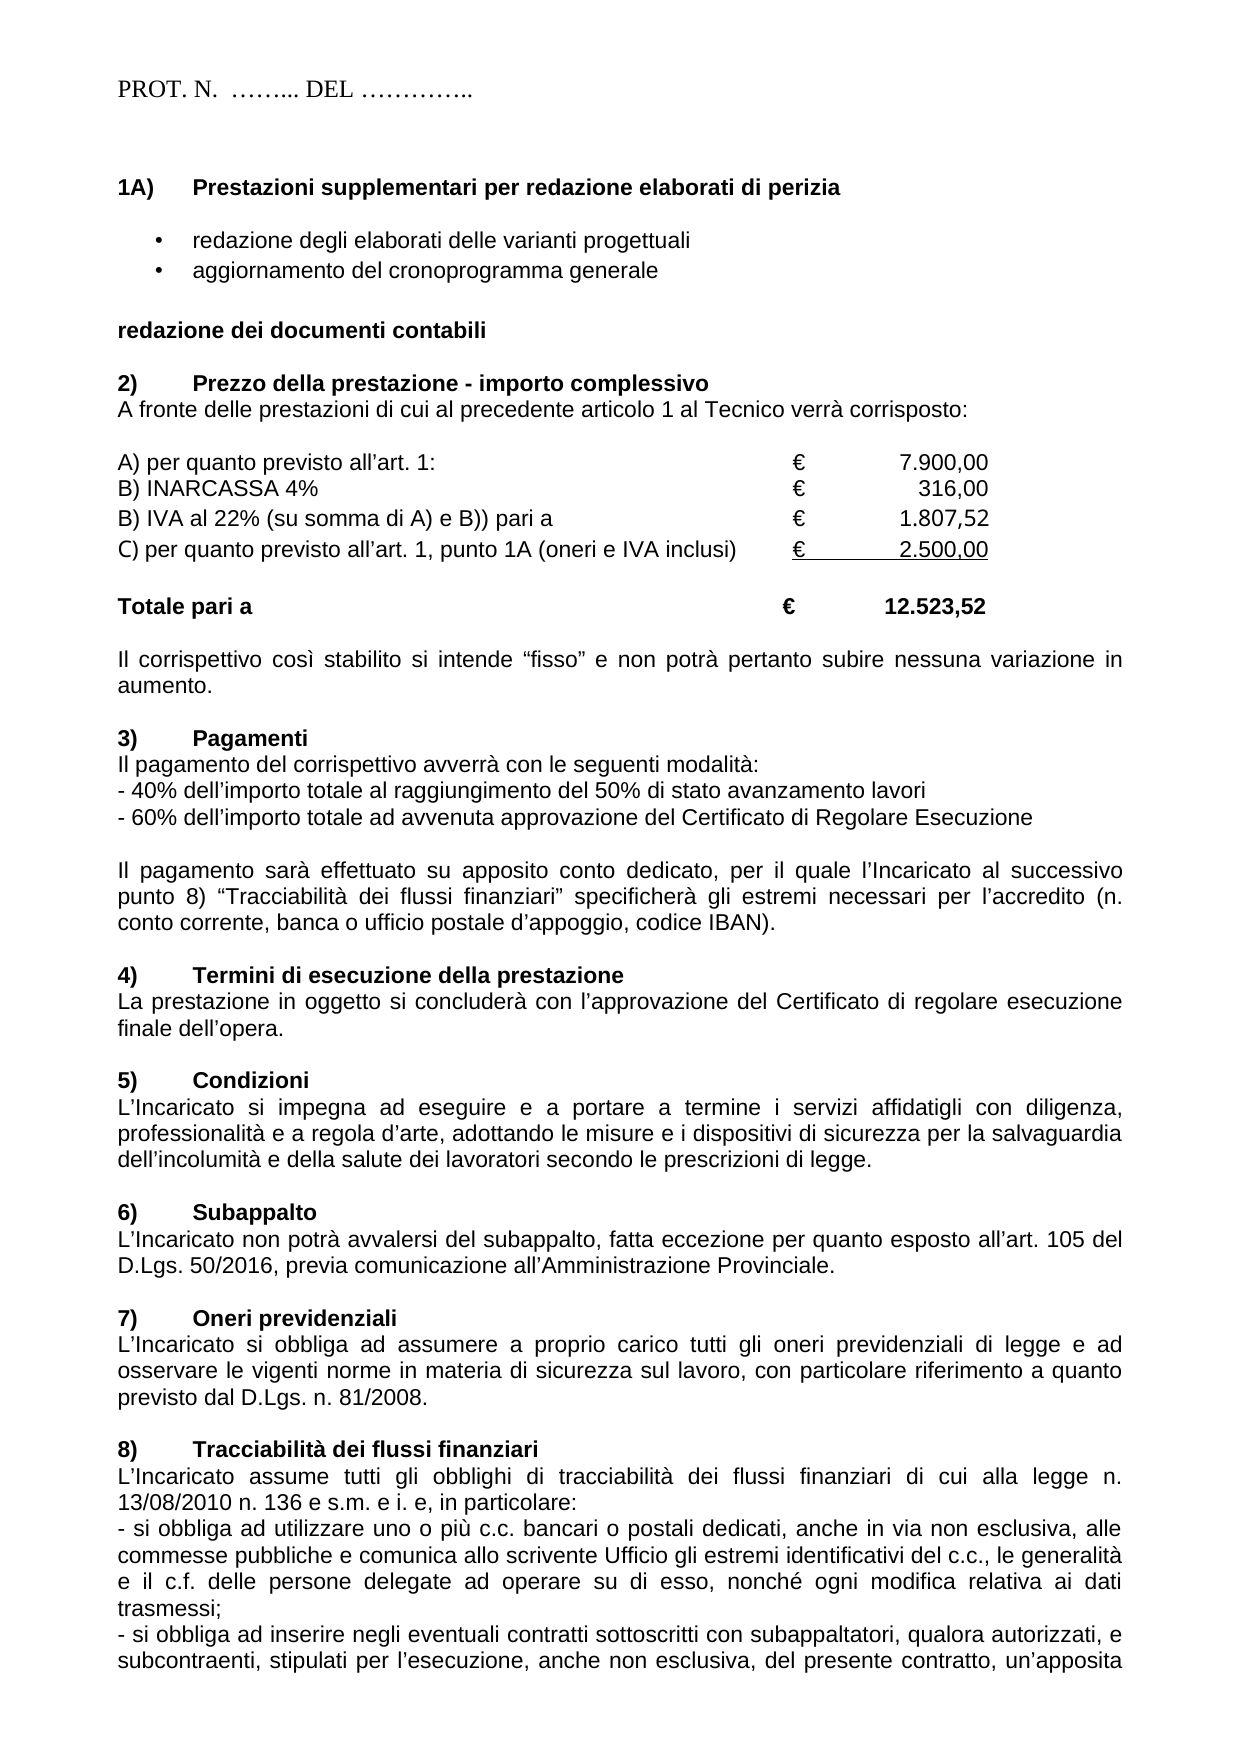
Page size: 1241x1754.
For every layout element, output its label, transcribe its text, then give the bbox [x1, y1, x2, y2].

text B) IVA al 22% (su somma di A) e B)) pari a € 1.807,52 [117, 502, 1123, 533]
text - 40% dell’importo totale al raggiungimento del 50% di stato avanzamento lavori [117, 777, 1123, 804]
text L’Incaricato si impegna ad eseguire e a portare a termine i servizi affidatigli con diligenza, professionalità e a regola d’arte, adottando le misure e i dispositivi di sicurezza per la salvaguardia dell’incolumità e della salute dei lavoratori secondo le prescrizioni di legge. [117, 1094, 1123, 1173]
text 6) Subappalto [117, 1199, 1123, 1226]
text 1A) Prestazioni supplementari per redazione elaborati di perizia [117, 174, 1123, 200]
text La prestazione in oggetto si concluderà con l’approvazione del Certificato di regolare esecuzione finale dell’opera. [117, 988, 1123, 1041]
text C) per quanto previsto all’art. 1, punto 1A (oneri e IVA inclusi) € 2.500,00 [117, 533, 1123, 564]
text L’Incaricato assume tutti gli obblighi di tracciabilità dei flussi finanziari di cui alla legge n. 13/08/2010 n. 136 e s.m. e i. e, in particolare: [117, 1463, 1123, 1515]
text 4) Termini di esecuzione della prestazione [117, 962, 1123, 988]
text redazione dei documenti contabili [117, 317, 1123, 344]
text Il corrispettivo così stabilito si intende “fisso” e non potrà pertanto subire nessuna variazione in aumento. [117, 646, 1123, 698]
list aggiornamento del cronoprogramma generale [155, 257, 1123, 283]
text 2) Prezzo della prestazione - importo complessivo [117, 370, 1123, 396]
text 5) Condizioni [117, 1067, 1123, 1094]
text - si obbliga ad inserire negli eventuali contratti sottoscritti con subappaltatori, qualora autorizzati, e subcontraenti, stipulati per l’esecuzione, anche non esclusiva, del presente contratto, un’apposita [117, 1621, 1123, 1673]
list redazione degli elaborati delle varianti progettuali [155, 227, 1123, 253]
text B) INARCASSA 4% € 316,00 [117, 475, 1123, 502]
text Il pagamento del corrispettivo avverrà con le seguenti modalità: [117, 751, 1123, 777]
text Il pagamento sarà effettuato su apposito conto dedicato, per il quale l’Incaricato al successivo punto 8) “Tracciabilità dei flussi finanziari” specificherà gli estremi necessari per l’accredito (n. conto corrente, banca o ufficio postale d’appoggio, codice IBAN). [117, 857, 1123, 936]
text Totale pari a € 12.523,52 [117, 593, 1123, 619]
text - 60% dell’importo totale ad avvenuta approvazione del Certificato di Regolare Esecuzione [117, 804, 1123, 830]
text 7) Oneri previdenziali [117, 1304, 1123, 1331]
text A fronte delle prestazioni di cui al precedente articolo 1 al Tecnico verrà corrisposto: [117, 396, 1123, 423]
text L’Incaricato non potrà avvalersi del subappalto, fatta eccezione per quanto esposto all’art. 105 del D.Lgs. 50/2016, previa comunicazione all’Amministrazione Provinciale. [117, 1226, 1123, 1278]
text L’Incaricato si obbliga ad assumere a proprio carico tutti gli oneri previdenziali di legge e ad osservare le vigenti norme in materia di sicurezza sul lavoro, con particolare riferimento a quanto previsto dal D.Lgs. n. 81/2008. [117, 1331, 1123, 1410]
text 3) Pagamenti [117, 725, 1123, 751]
text - si obbliga ad utilizzare uno o più c.c. bancari o postali dedicati, anche in via non esclusiva, alle commesse pubbliche e comunica allo scrivente Ufficio gli estremi identificativi del c.c., le generalità e il c.f. delle persone delegate ad operare su di esso, nonché ogni modifica relativa ai dati trasmessi; [117, 1515, 1123, 1621]
text A) per quanto previsto all’art. 1: € 7.900,00 [117, 449, 1123, 475]
text 8) Tracciabilità dei flussi finanziari [117, 1436, 1123, 1463]
